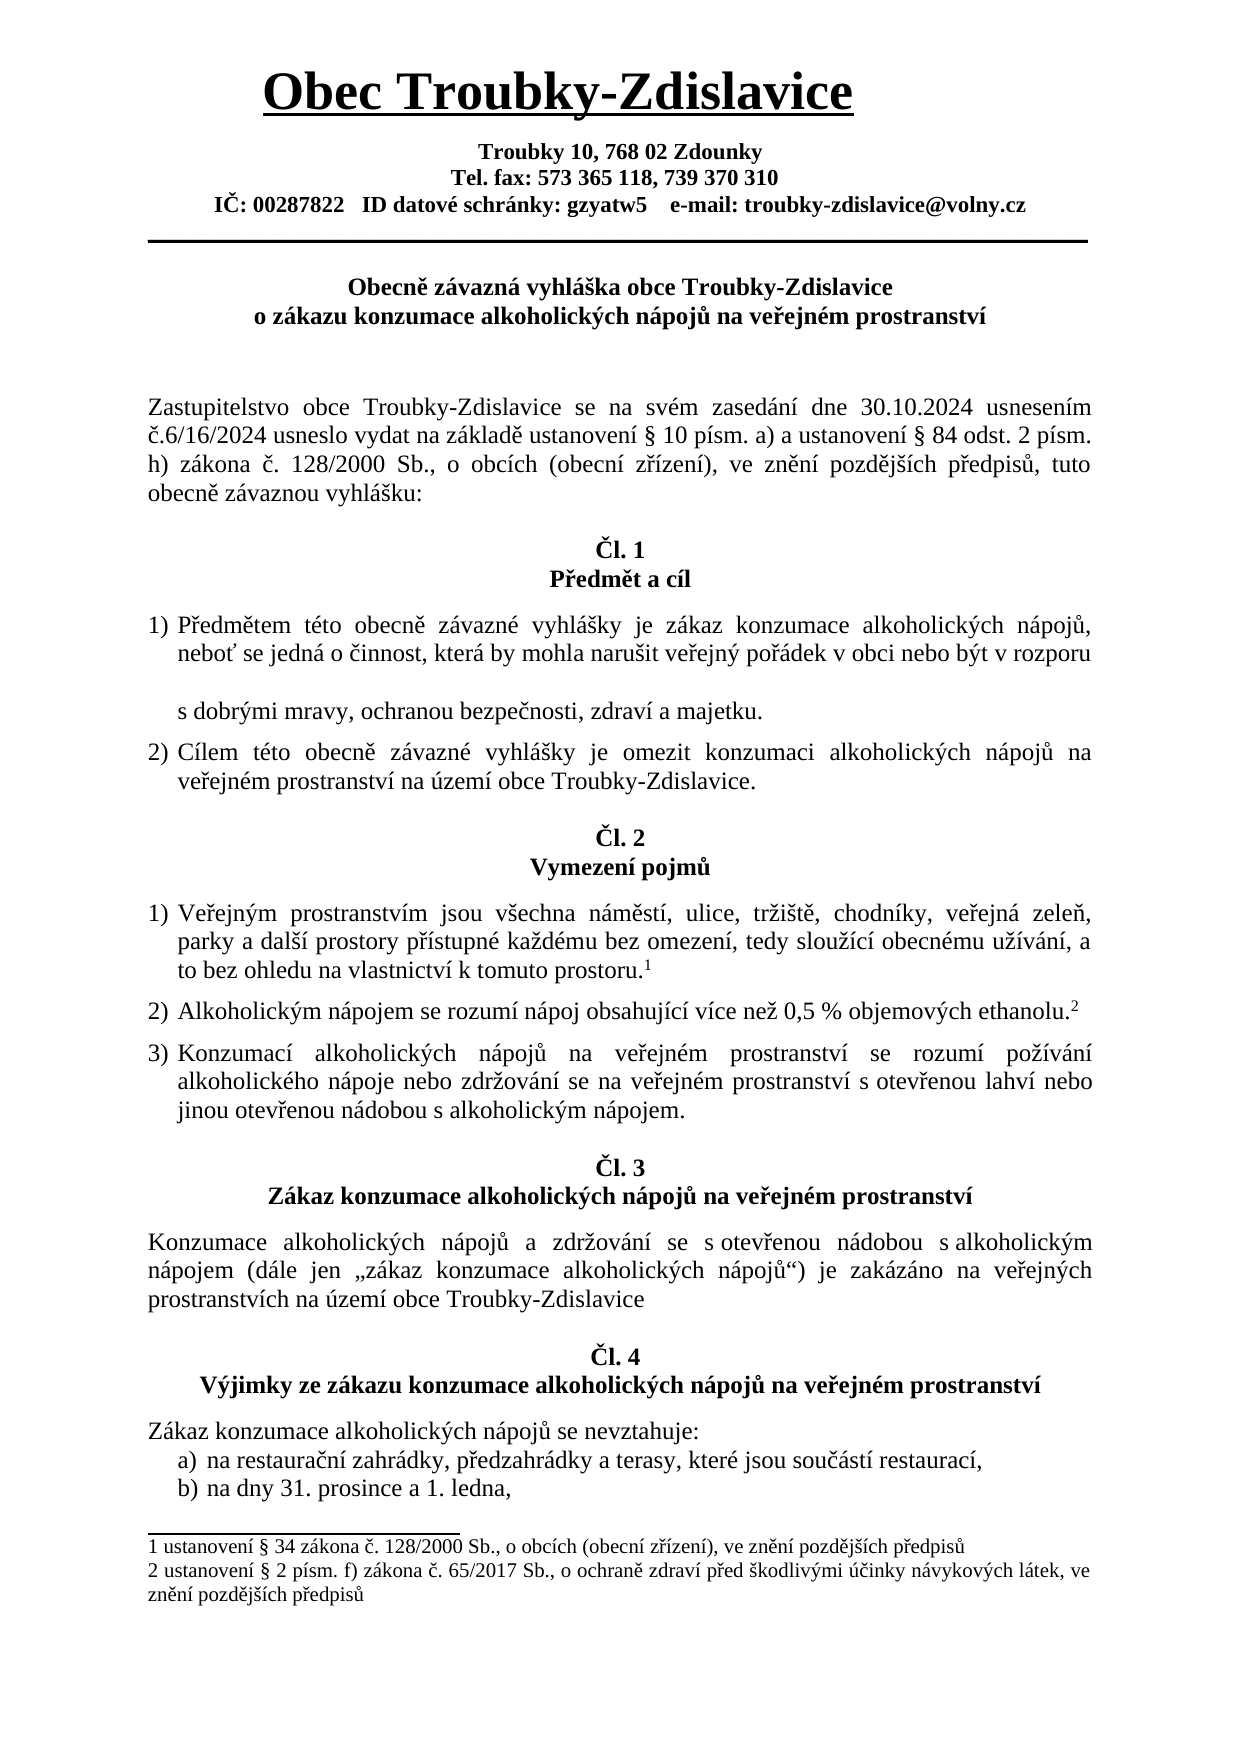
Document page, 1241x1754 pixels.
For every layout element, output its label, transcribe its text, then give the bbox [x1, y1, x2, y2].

list ustanovení § 34 zákona č. 128/2000 Sb., o obcích (obecní zřízení), ve znění pozdějších předpisů [148, 1534, 1093, 1558]
list Veřejným prostranstvím jsou všechna náměstí, ulice, tržiště, chodníky, veřejná zeleň, parky a další prostory přístupné každému bez omezení, tedy sloužící obecnému užívání, a to bez ohledu na vlastnictví k tomuto prostoru. [148, 898, 1093, 984]
text Konzumace alkoholických nápojů a zdržování se s otevřenou nádobou s alkoholickým nápojem (dále jen „zákaz konzumace alkoholických nápojů“) je zakázáno na veřejných prostranstvích na území obce Troubky-Zdislavice [148, 1227, 1093, 1313]
text Předmět a cíl [148, 564, 1093, 593]
text o zákazu konzumace alkoholických nápojů na veřejném prostranství [148, 301, 1093, 330]
text Čl. 2 [148, 823, 1093, 852]
text Obec Troubky-Zdislavice [148, 59, 1093, 121]
text Výjimky ze zákazu konzumace alkoholických nápojů na veřejném prostranství [148, 1371, 1093, 1399]
text IČ: 00287822 ID datové schránky: gzyatw5 e-mail: troubky-zdislavice@volny.cz [148, 191, 1093, 217]
list Předmětem této obecně závazné vyhlášky je zákaz konzumace alkoholických nápojů, neboť se jedná o činnost, která by mohla narušit veřejný pořádek v obci nebo být v rozporu s dobrými mravy, ochranou bezpečnosti, zdraví a majetku. [148, 610, 1093, 725]
text Čl. 1 [148, 536, 1093, 564]
text Tel. fax: 573 365 118, 739 370 310 [148, 164, 1093, 191]
list na dny 31. prosince a 1. ledna, [177, 1473, 1093, 1502]
list Konzumací alkoholických nápojů na veřejném prostranství se rozumí požívání alkoholického nápoje nebo zdržování se na veřejném prostranství s otevřenou lahví nebo jinou otevřenou nádobou s alkoholickým nápojem. [148, 1038, 1093, 1124]
text Čl. 4 [518, 1342, 1093, 1371]
text Zákaz konzumace alkoholických nápojů se nevztahuje: [148, 1416, 1093, 1445]
list Cílem této obecně závazné vyhlášky je omezit konzumaci alkoholických nápojů na veřejném prostranství na území obce Troubky-Zdislavice. [148, 737, 1093, 795]
list na restaurační zahrádky, předzahrádky a terasy, které jsou součástí restaurací, [177, 1445, 1093, 1473]
list Alkoholickým nápojem se rozumí nápoj obsahující více než 0,5 % objemových ethanolu. [148, 996, 1093, 1025]
text Obecně závazná vyhláška obce Troubky-Zdislavice [148, 272, 1093, 301]
text Vymezení pojmů [148, 852, 1093, 881]
text __________________________________________________________________________________ [148, 217, 1093, 243]
text Zákaz konzumace alkoholických nápojů na veřejném prostranství [148, 1181, 1093, 1210]
text Čl. 3 [148, 1153, 1093, 1181]
text Zastupitelstvo obce Troubky-Zdislavice se na svém zasedání dne 30.10.2024 usnesením č.6/16/2024 usneslo vydat na základě ustanovení § 10 písm. a) a ustanovení § 84 odst. 2 písm. h) zákona č. 128/2000 Sb., o obcích (obecní zřízení), ve znění pozdějších předpisů, tuto obecně závaznou vyhlášku: [148, 392, 1093, 507]
text Troubky 10, 768 02 Zdounky [148, 138, 1093, 164]
list ustanovení § 2 písm. f) zákona č. 65/2017 Sb., o ochraně zdraví před škodlivými účinky návykových látek, ve znění pozdějších předpisů [148, 1558, 1093, 1606]
